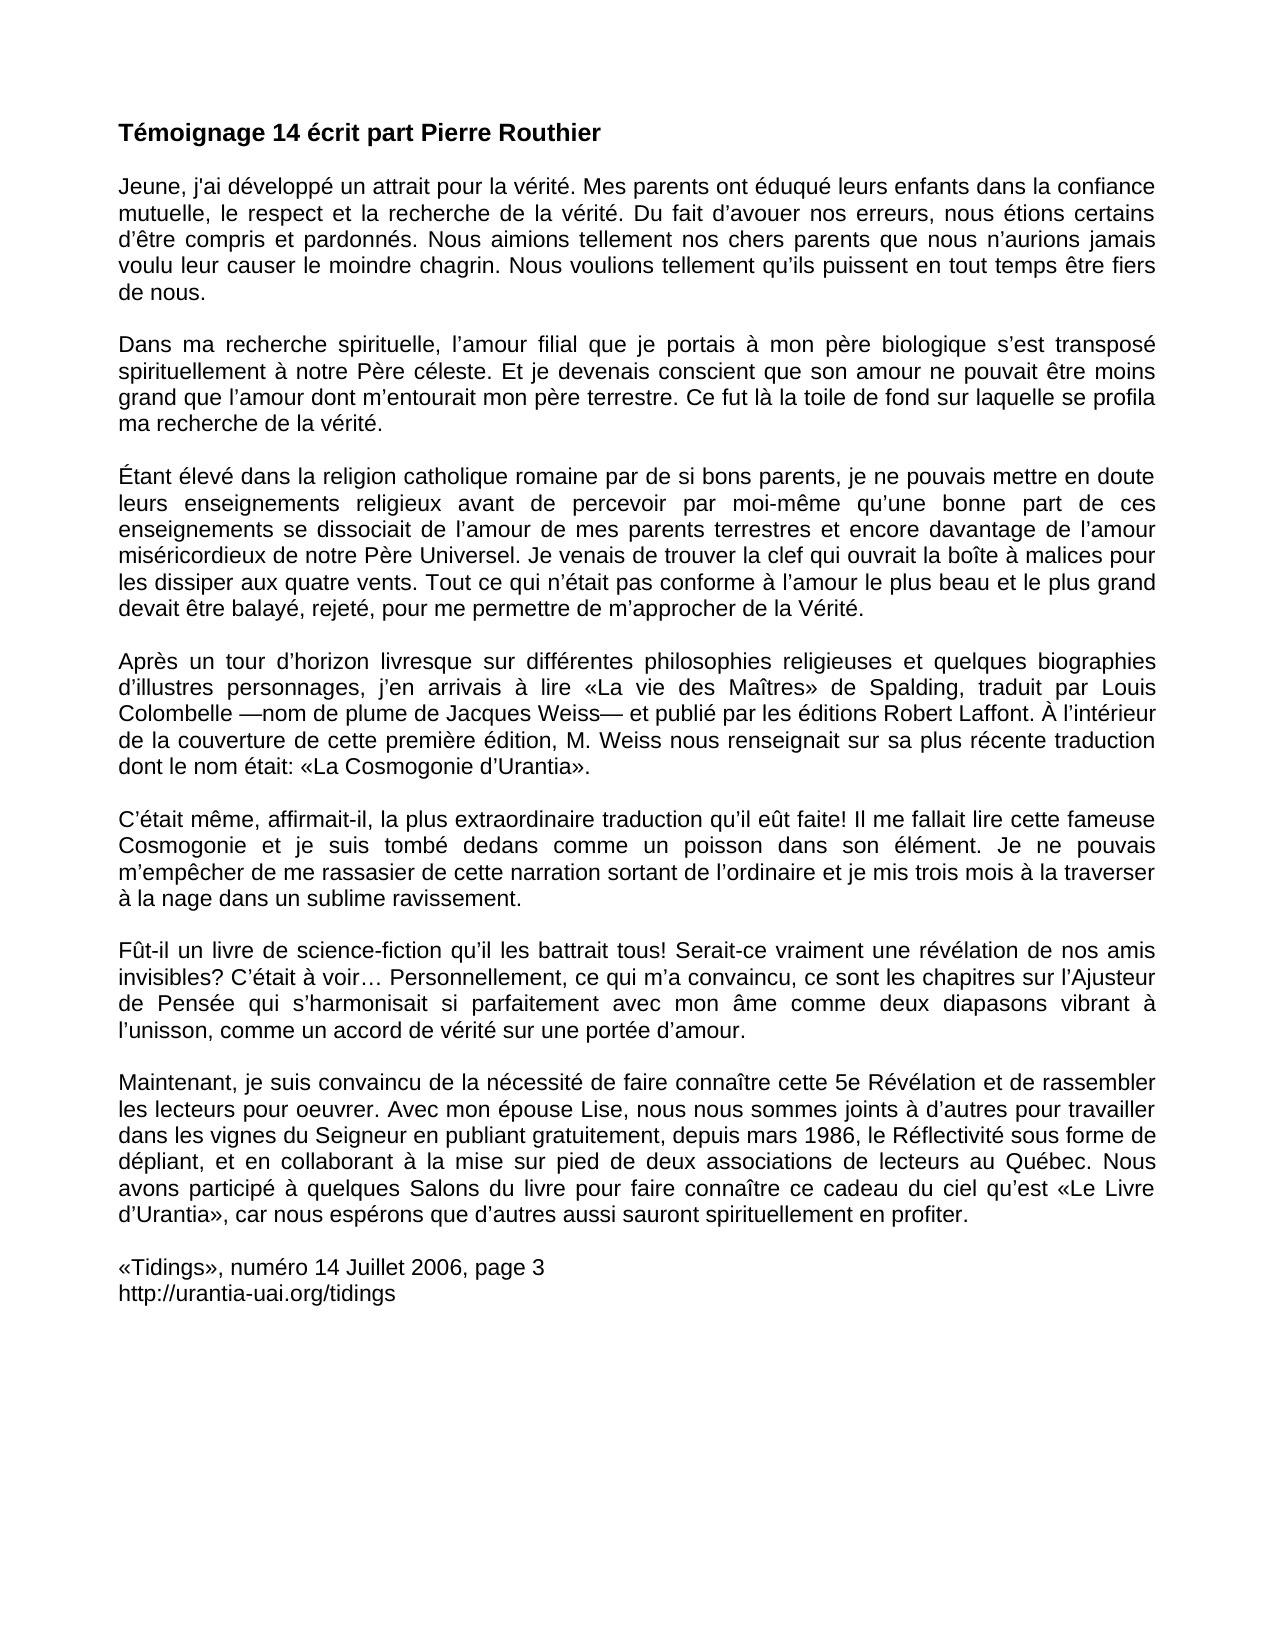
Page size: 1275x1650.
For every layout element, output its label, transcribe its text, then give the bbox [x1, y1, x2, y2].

text Après un tour d’horizon livresque sur différentes philosophies religieuses et quelques biographies d’illustres personnages, j’en arrivais à lire «La vie des Maîtres» de Spalding, traduit par Louis Colombelle —nom de plume de Jacques Weiss— et publié par les éditions Robert Laffont. À l’intérieur de la couverture de cette première édition, M. Weiss nous renseignait sur sa plus récente traduction dont le nom était: «La Cosmogonie d’Urantia». [118, 648, 1157, 779]
text Jeune, j'ai développé un attrait pour la vérité. Mes parents ont éduqué leurs enfants dans la confiance mutuelle, le respect et la recherche de la vérité. Du fait d’avouer nos erreurs, nous étions certains d’être compris et pardonnés. Nous aimions tellement nos chers parents que nous n’aurions jamais voulu leur causer le moindre chagrin. Nous voulions tellement qu’ils puissent en tout temps être fiers de nous. [118, 173, 1157, 305]
text C’était même, affirmait-il, la plus extraordinaire traduction qu’il eût faite! Il me fallait lire cette fameuse Cosmogonie et je suis tombé dedans comme un poisson dans son élément. Je ne pouvais m’empêcher de me rassasier de cette narration sortant de l’ordinaire et je mis trois mois à la traverser à la nage dans un sublime ravissement. [118, 806, 1157, 911]
text Étant élevé dans la religion catholique romaine par de si bons parents, je ne pouvais mettre en doute leurs enseignements religieux avant de percevoir par moi-même qu’une bonne part de ces enseignements se dissociait de l’amour de mes parents terrestres et encore davantage de l’amour miséricordieux de notre Père Universel. Je venais de trouver la clef qui ouvrait la boîte à malices pour les dissiper aux quatre vents. Tout ce qui n’était pas conforme à l’amour le plus beau et le plus grand devait être balayé, rejeté, pour me permettre de m’approcher de la Vérité. [118, 463, 1157, 621]
text Maintenant, je suis convaincu de la nécessité de faire connaître cette 5e Révélation et de rassembler les lecteurs pour oeuvrer. Avec mon épouse Lise, nous nous sommes joints à d’autres pour travailler dans les vignes du Seigneur en publiant gratuitement, depuis mars 1986, le Réflectivité sous forme de dépliant, et en collaborant à la mise sur pied de deux associations de lecteurs au Québec. Nous avons participé à quelques Salons du livre pour faire connaître ce cadeau du ciel qu’est «Le Livre d’Urantia», car nous espérons que d’autres aussi sauront spirituellement en profiter. [118, 1069, 1157, 1227]
text Dans ma recherche spirituelle, l’amour filial que je portais à mon père biologique s’est transposé spirituellement à notre Père céleste. Et je devenais conscient que son amour ne pouvait être moins grand que l’amour dont m’entourait mon père terrestre. Ce fut là la toile de fond sur laquelle se profila ma recherche de la vérité. [118, 331, 1157, 437]
text http://urantia-uai.org/tidings [118, 1280, 1157, 1306]
text «Tidings», numéro 14 Juillet 2006, page 3 [118, 1254, 1157, 1280]
text Témoignage 14 écrit part Pierre Routhier [118, 118, 1157, 147]
text Fût-il un livre de science-fiction qu’il les battrait tous! Serait-ce vraiment une révélation de nos amis invisibles? C’était à voir… Personnellement, ce qui m’a convaincu, ce sont les chapitres sur l’Ajusteur de Pensée qui s’harmonisait si parfaitement avec mon âme comme deux diapasons vibrant à l’unisson, comme un accord de vérité sur une portée d’amour. [118, 937, 1157, 1043]
